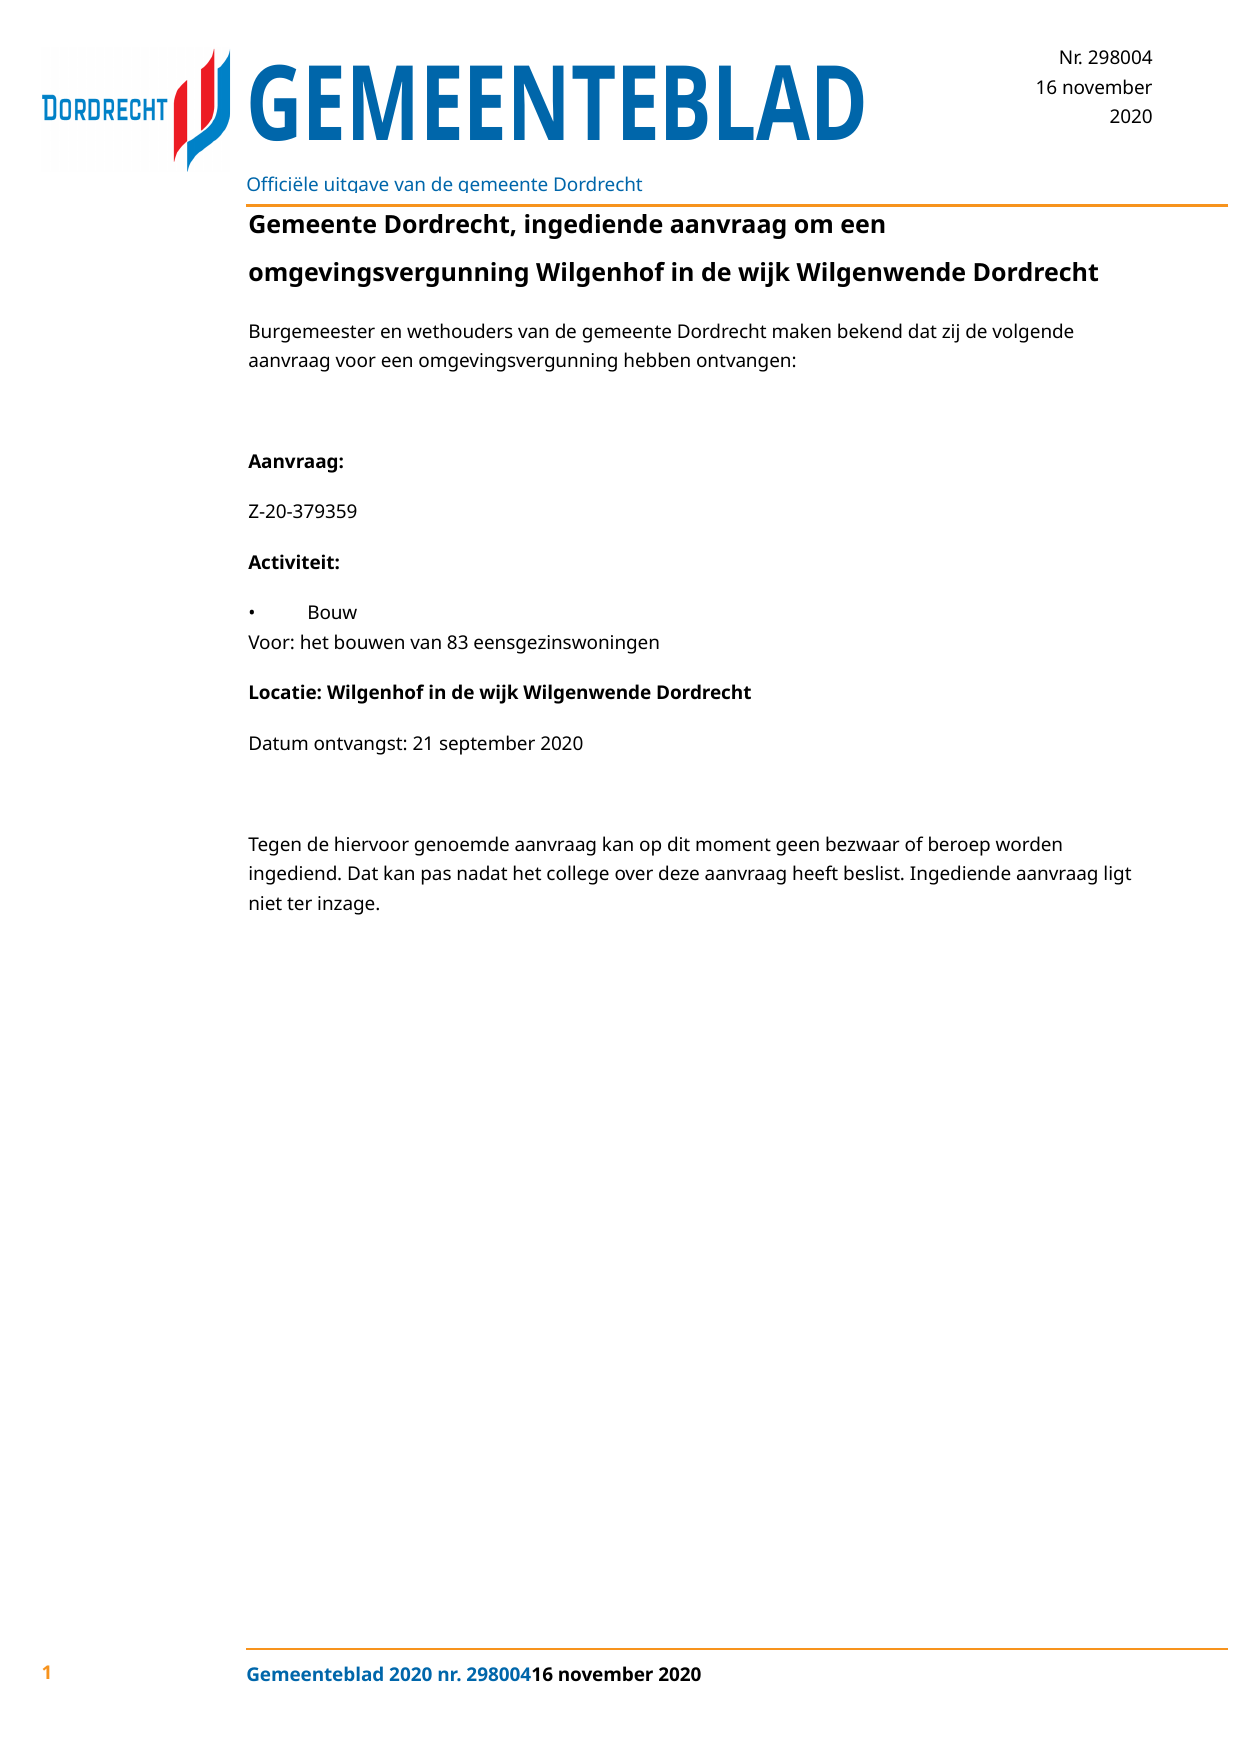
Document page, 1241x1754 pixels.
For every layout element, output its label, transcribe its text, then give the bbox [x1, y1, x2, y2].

text Gemeente Dordrecht, ingediende aanvraag om een omgevingsvergunning Wilgenhof in de wijk Wilgenwende Dordrecht [248, 207, 1152, 288]
text Burgemeester en wethouders van de gemeente Dordrecht maken bekend dat zij de volgende aanvraag voor een omgevingsvergunning hebben ontvangen: [248, 318, 1152, 373]
text Voor: het bouwen van 83 eensgezinswoningen [248, 629, 1152, 655]
text Aanvraag: [248, 448, 1152, 474]
text Datum ontvangst: 21 september 2020 [248, 730, 1152, 756]
picture [41, 47, 231, 172]
list Bouw [248, 599, 1152, 625]
text Tegen de hiervoor genoemde aanvraag kan op dit moment geen bezwaar of beroep worden ingediend. Dat kan pas nadat het college over deze aanvraag heeft beslist. Ingediende aanvraag ligt niet ter inzage. [248, 831, 1152, 916]
text Locatie: Wilgenhof in de wijk Wilgenwende Dordrecht [248, 679, 1152, 705]
text Activiteit: [248, 549, 1152, 575]
text Z-20-379359 [248, 499, 1152, 524]
